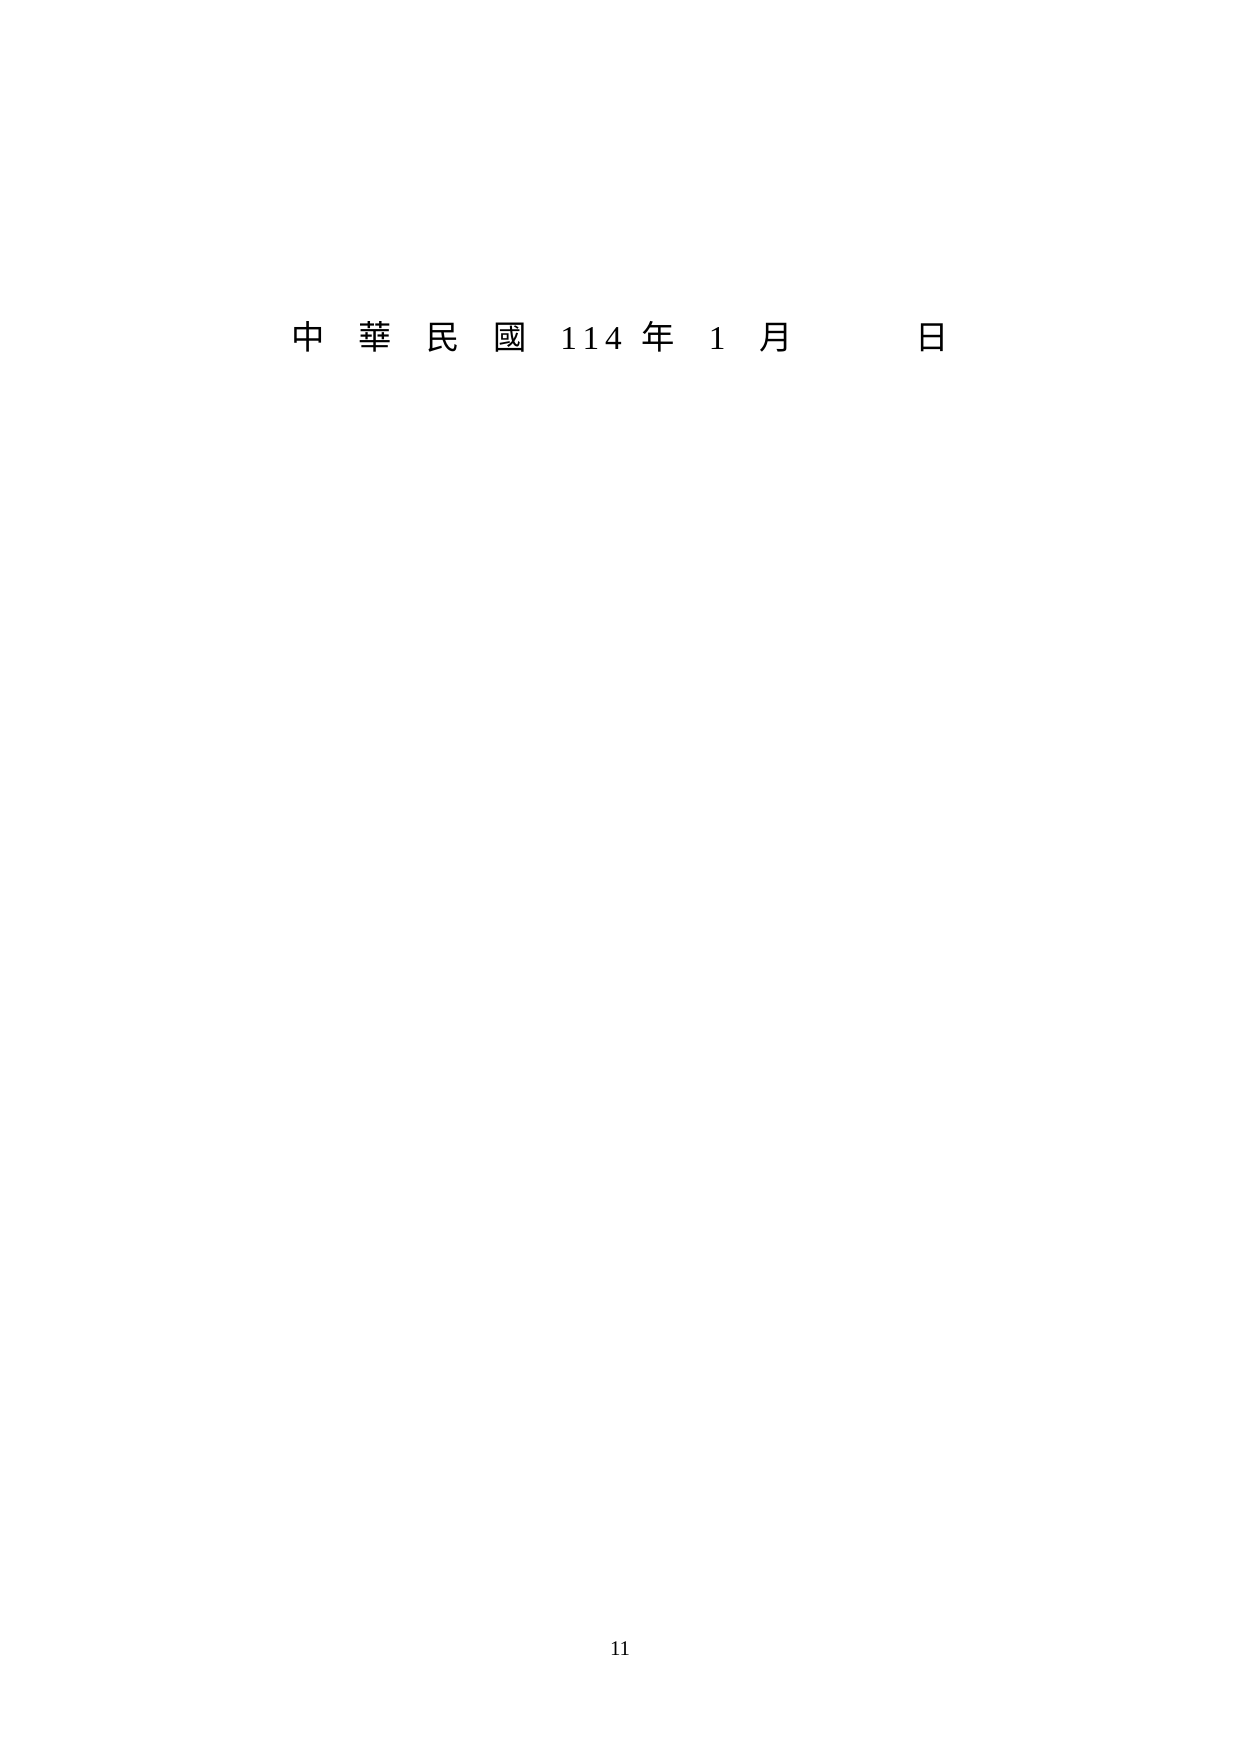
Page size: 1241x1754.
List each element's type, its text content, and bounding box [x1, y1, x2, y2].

text 中 華 民 國 114 年 1 月 日 [118, 293, 1122, 355]
